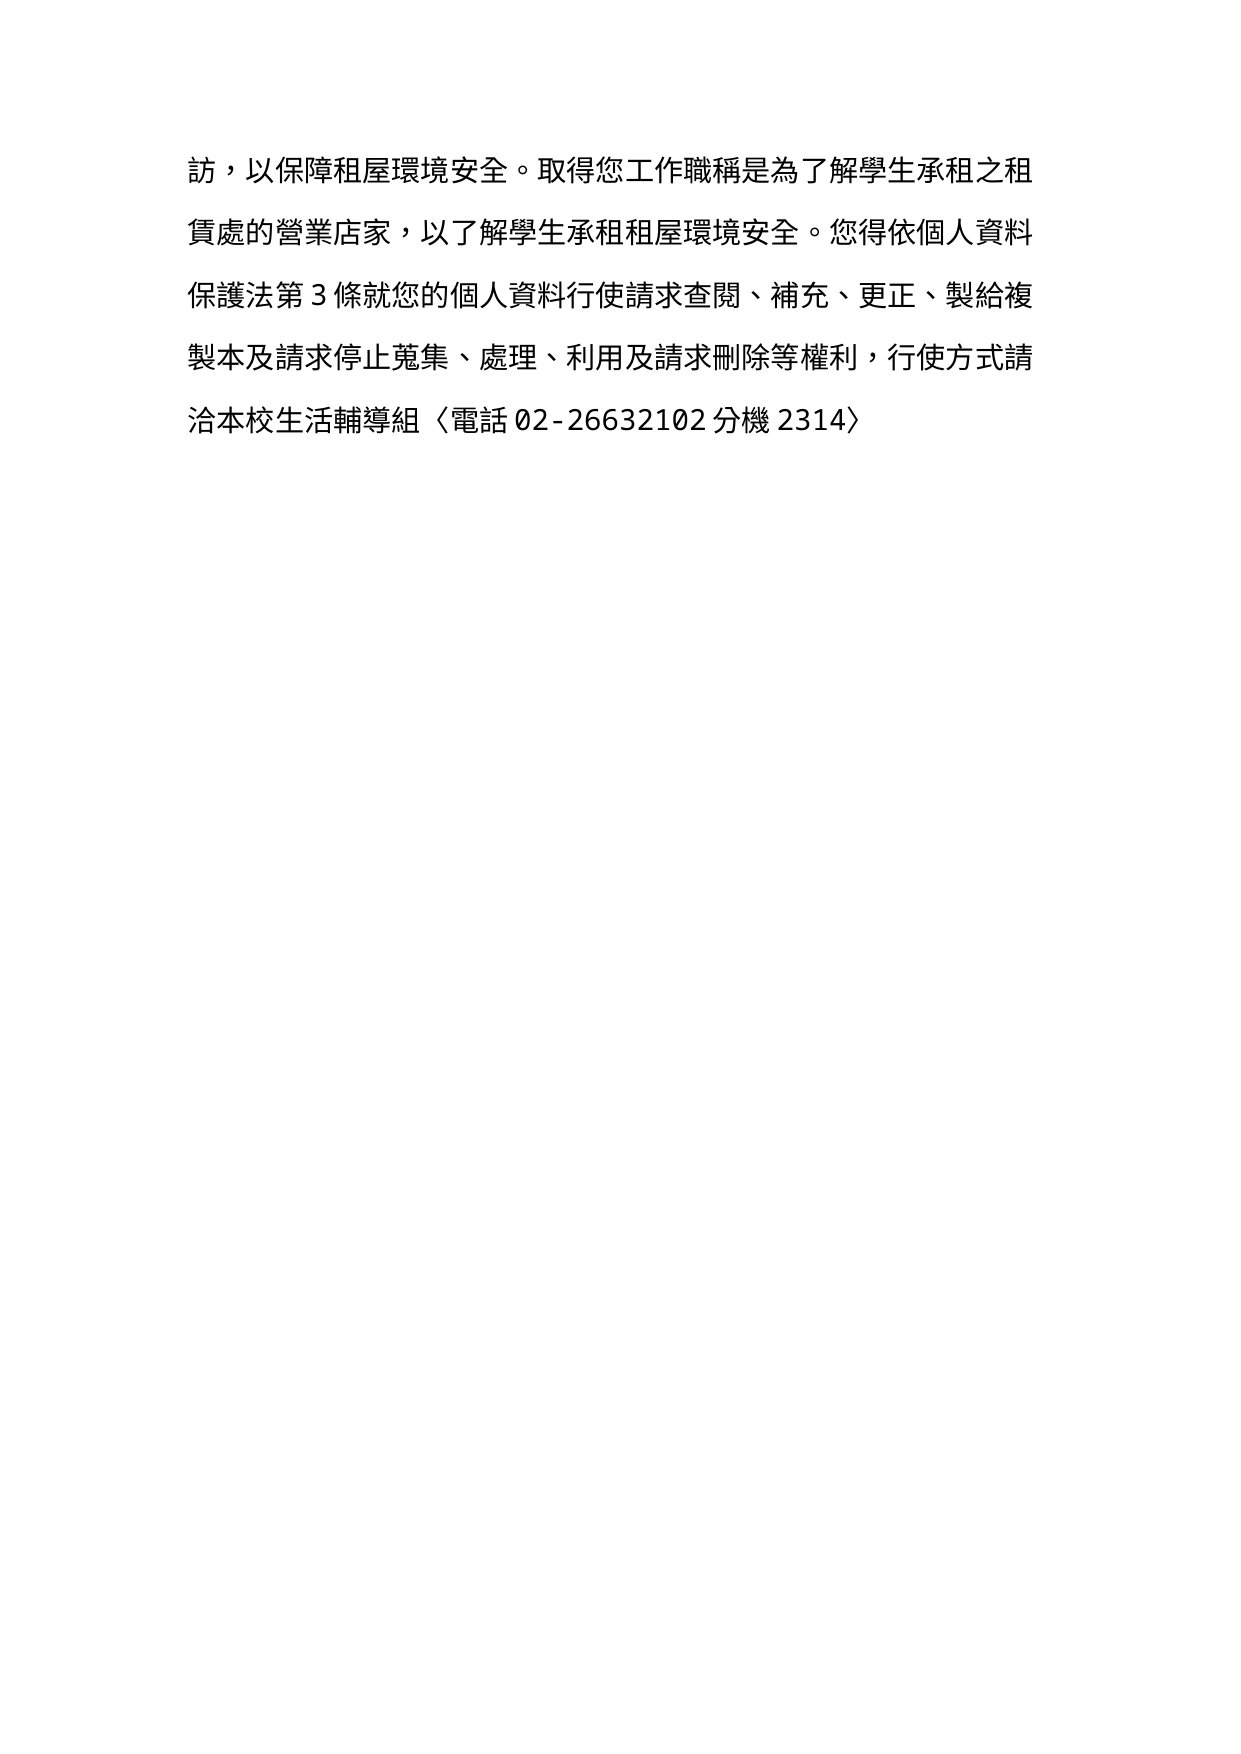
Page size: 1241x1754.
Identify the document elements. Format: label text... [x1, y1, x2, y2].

text 華梵大學生活輔導組〈以下簡稱本組〉於進行學生校外賃居訪視時，向承租您房子之學生取得您的個人資料，包含姓名、住址、聯絡電話、工作職稱〈c001辨識個人者、c061受雇情形〉，主要目的為確保同學租屋安全，並於學生承租期間利用您的個人資料進行各項聯繫、通知及由本校生活輔導組派員至您所欲出租之租賃處進行探訪，以保障租屋環境安全。取得您工作職稱是為了解學生承租之租賃處的營業店家，以了解學生承租租屋環境安全。您得依個人資料保護法第3條就您的個人資料行使請求查閱、補充、更正、製給複製本及請求停止蒐集、處理、利用及請求刪除等權利，行使方式請洽本校生活輔導組〈電話02-26632102分機2314〉 [187, 127, 1053, 439]
